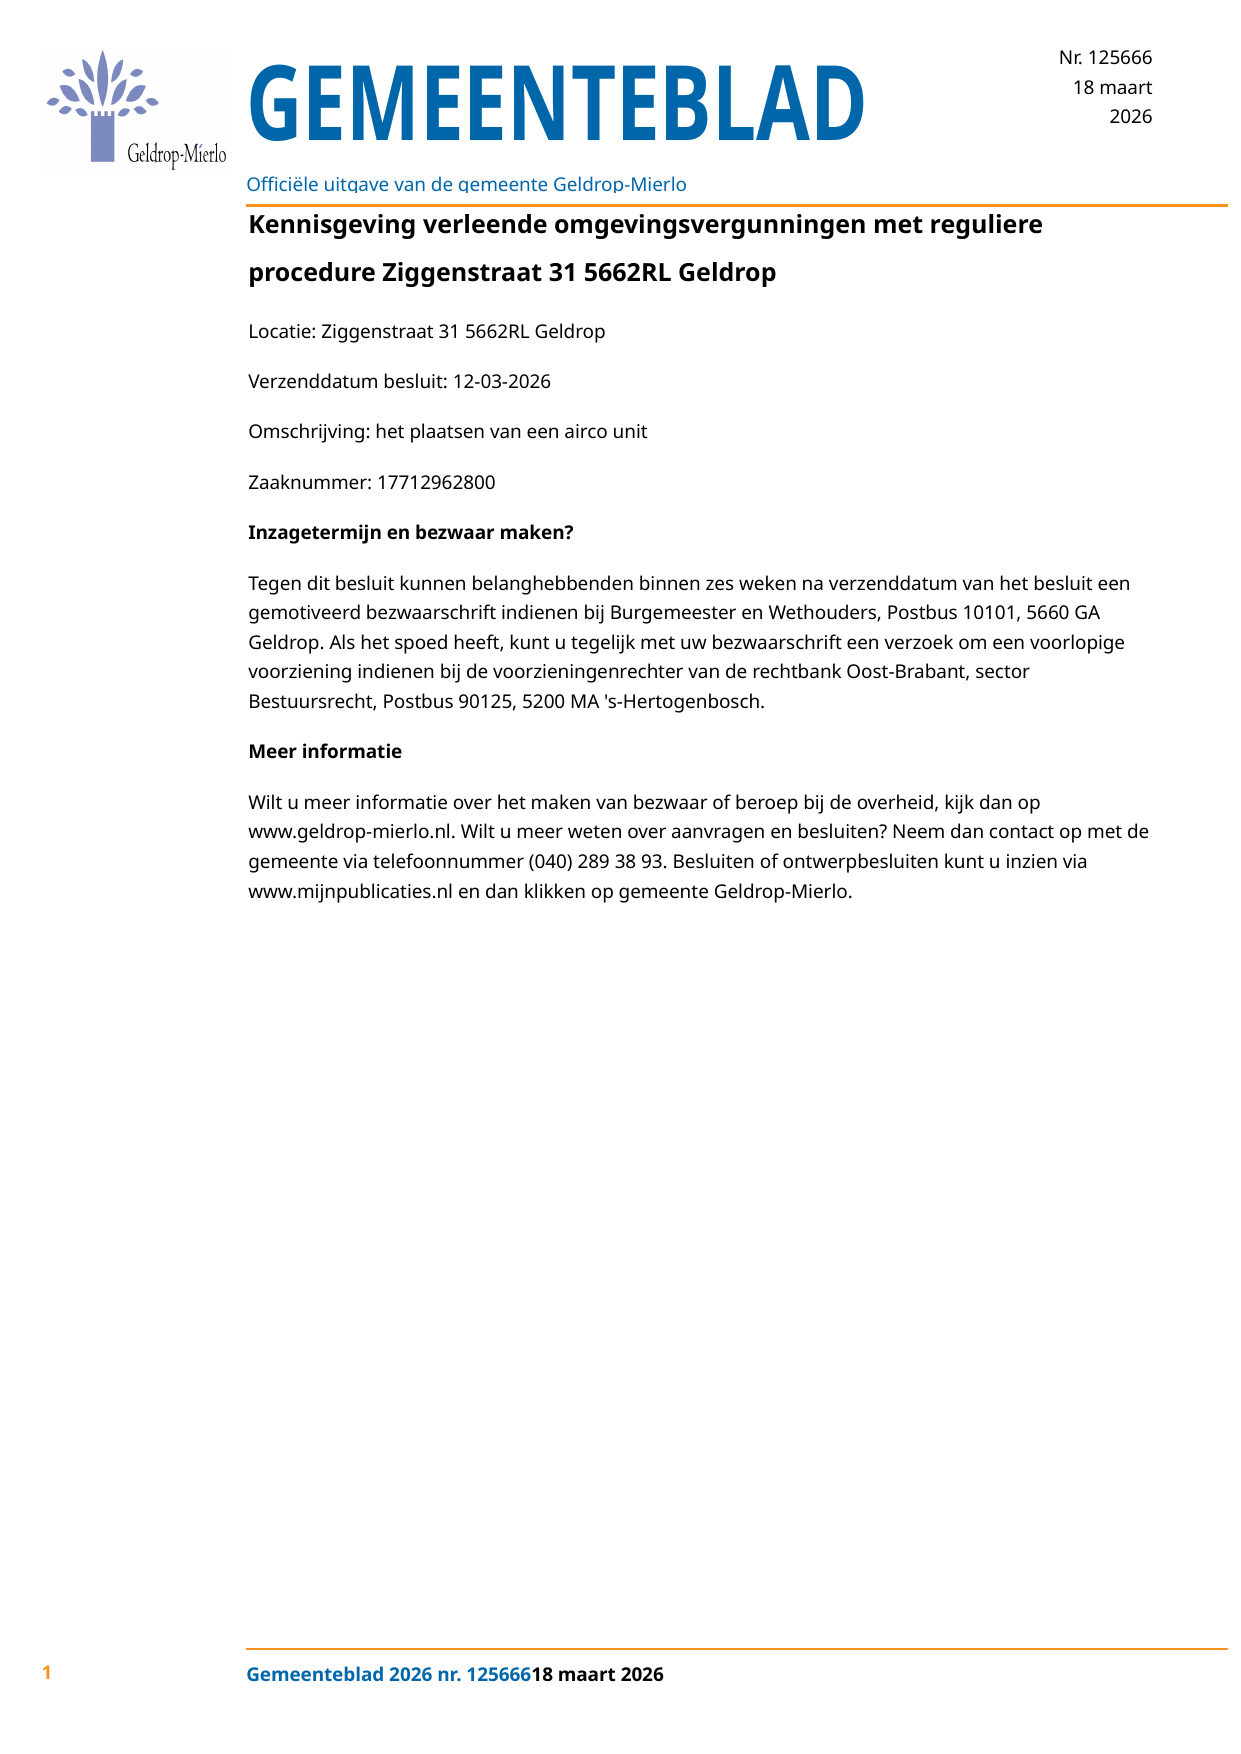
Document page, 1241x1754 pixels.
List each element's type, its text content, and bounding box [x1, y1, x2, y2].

text Zaaknummer: 17712962800 [248, 469, 1152, 495]
text Inzagetermijn en bezwaar maken? [248, 519, 1152, 545]
text Tegen dit besluit kunnen belanghebbenden binnen zes weken na verzenddatum van het besluit een gemotiveerd bezwaarschrift indienen bij Burgemeester en Wethouders, Postbus 10101, 5660 GA Geldrop. Als het spoed heeft, kunt u tegelijk met uw bezwaarschrift een verzoek om een voorlopige voorziening indienen bij de voorzieningenrechter van de rechtbank Oost-Brabant, sector Bestuursrecht, Postbus 90125, 5200 MA 's-Hertogenbosch. [248, 570, 1152, 714]
text Meer informatie [248, 739, 1152, 764]
text Omschrijving: het plaatsen van een airco unit [248, 419, 1152, 444]
text Verzenddatum besluit: 12-03-2026 [248, 368, 1152, 394]
text Kennisgeving verleende omgevingsvergunningen met reguliere procedure Ziggenstraat 31 5662RL Geldrop [248, 207, 1152, 288]
picture [41, 47, 231, 172]
text Locatie: Ziggenstraat 31 5662RL Geldrop [248, 318, 1152, 344]
text Wilt u meer informatie over het maken van bezwaar of beroep bij de overheid, kijk dan op www.geldrop-mierlo.nl. Wilt u meer weten over aanvragen en besluiten? Neem dan contact op met de gemeente via telefoonnummer (040) 289 38 93. Besluiten of ontwerpbesluiten kunt u inzien via www.mijnpublicaties.nl en dan klikken op gemeente Geldrop-Mierlo. [248, 789, 1152, 904]
